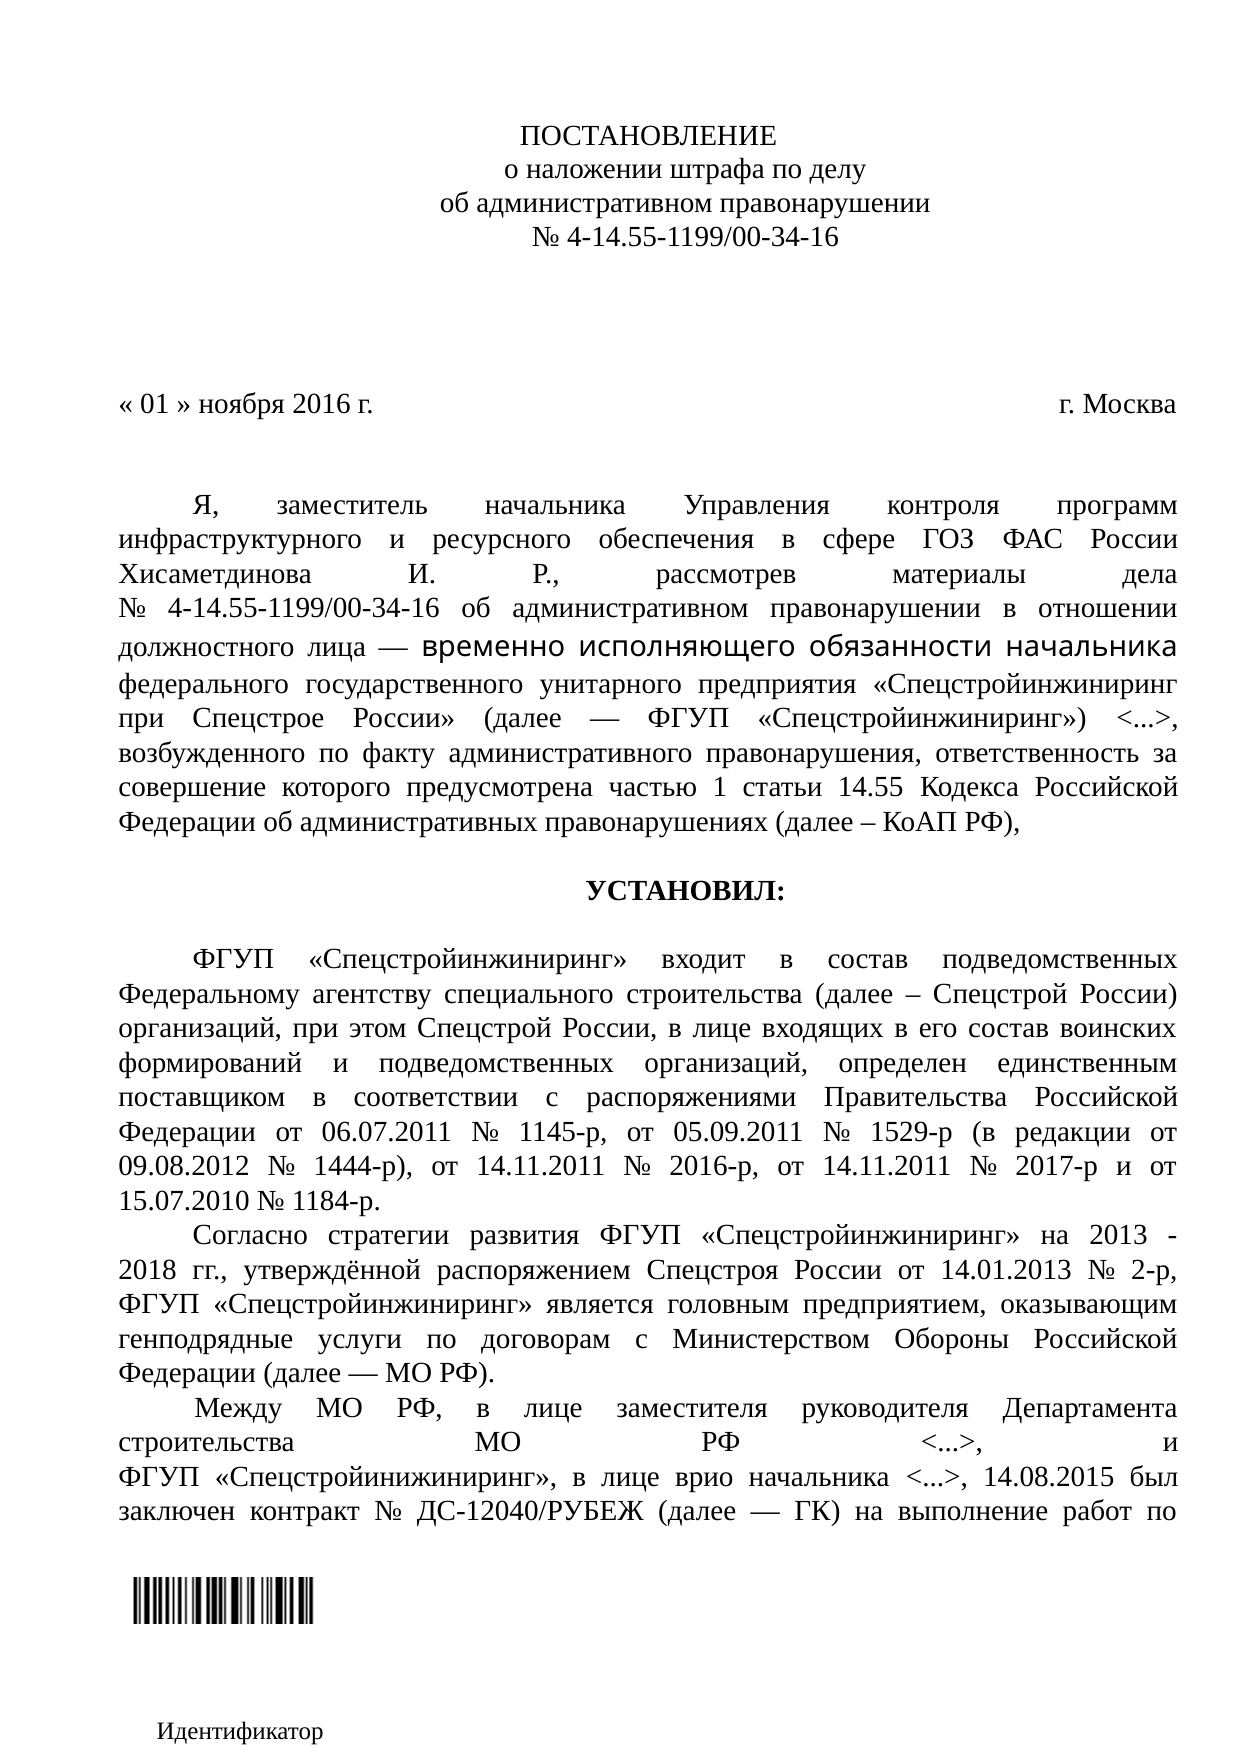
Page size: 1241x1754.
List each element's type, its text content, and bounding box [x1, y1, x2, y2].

text об административном правонарушении [118, 185, 1178, 219]
picture [118, 1577, 331, 1624]
text « 01 » ноября 2016 г. г. Москва [118, 386, 1178, 420]
text Я, заместитель начальника Управления контроля программ инфраструктурного и ресурсного обеспечения в сфере ГОЗ ФАС России Хисаметдинова И. Р., рассмотрев материалы дела № 4-14.55-1199/00-34-16 об административном правонарушении в отношении должностного лица — временно исполняющего обязанности начальника федерального государственного унитарного предприятия «Спецстройинжиниринг при Спецстрое России» (далее — ФГУП «Спецстройинжиниринг») <...>, возбужденного по факту административного правонарушения, ответственность за совершение которого предусмотрена частью 1 статьи 14.55 Кодекса Российской Федерации об административных правонарушениях (далее – КоАП РФ), [118, 487, 1178, 837]
text УСТАНОВИЛ: [118, 873, 1178, 906]
text ФГУП «Спецстройинжиниринг» входит в состав подведомственных Федеральному агентству специального строительства (далее – Спецстрой России) организаций, при этом Спецстрой России, в лице входящих в его состав воинских формирований и подведомственных организаций, определен единственным поставщиком в соответствии с распоряжениями Правительства Российской Федерации от 06.07.2011 № 1145-р, от 05.09.2011 № 1529-р (в редакции от 09.08.2012 № 1444-р), от 14.11.2011 № 2016-р, от 14.11.2011 № 2017-р и от 15.07.2010 № 1184-р. [118, 942, 1178, 1217]
text о наложении штрафа по делу [118, 152, 1178, 185]
text Согласно стратегии развития ФГУП «Спецстройинжиниринг» на 2013 - 2018 гг., утверждённой распоряжением Спецстроя России от 14.01.2013 № 2-р, ФГУП «Спецстройинжиниринг» является головным предприятием, оказывающим генподрядные услуги по договорам с Министерством Обороны Российской Федерации (далее — МО РФ). [118, 1217, 1178, 1389]
text № 4-14.55-1199/00-34-16 [118, 219, 1178, 252]
text Между МО РФ, в лице заместителя руководителя Департамента строительства МО РФ <...>, и ФГУП «Спецстройинижиниринг», в лице врио начальника <...>, 14.08.2015 был заключен контракт № ДС-12040/РУБЕЖ (далее — ГК) на выполнение работ по [118, 1390, 1178, 1527]
text ПОСТАНОВЛЕНИЕ [118, 118, 1178, 152]
